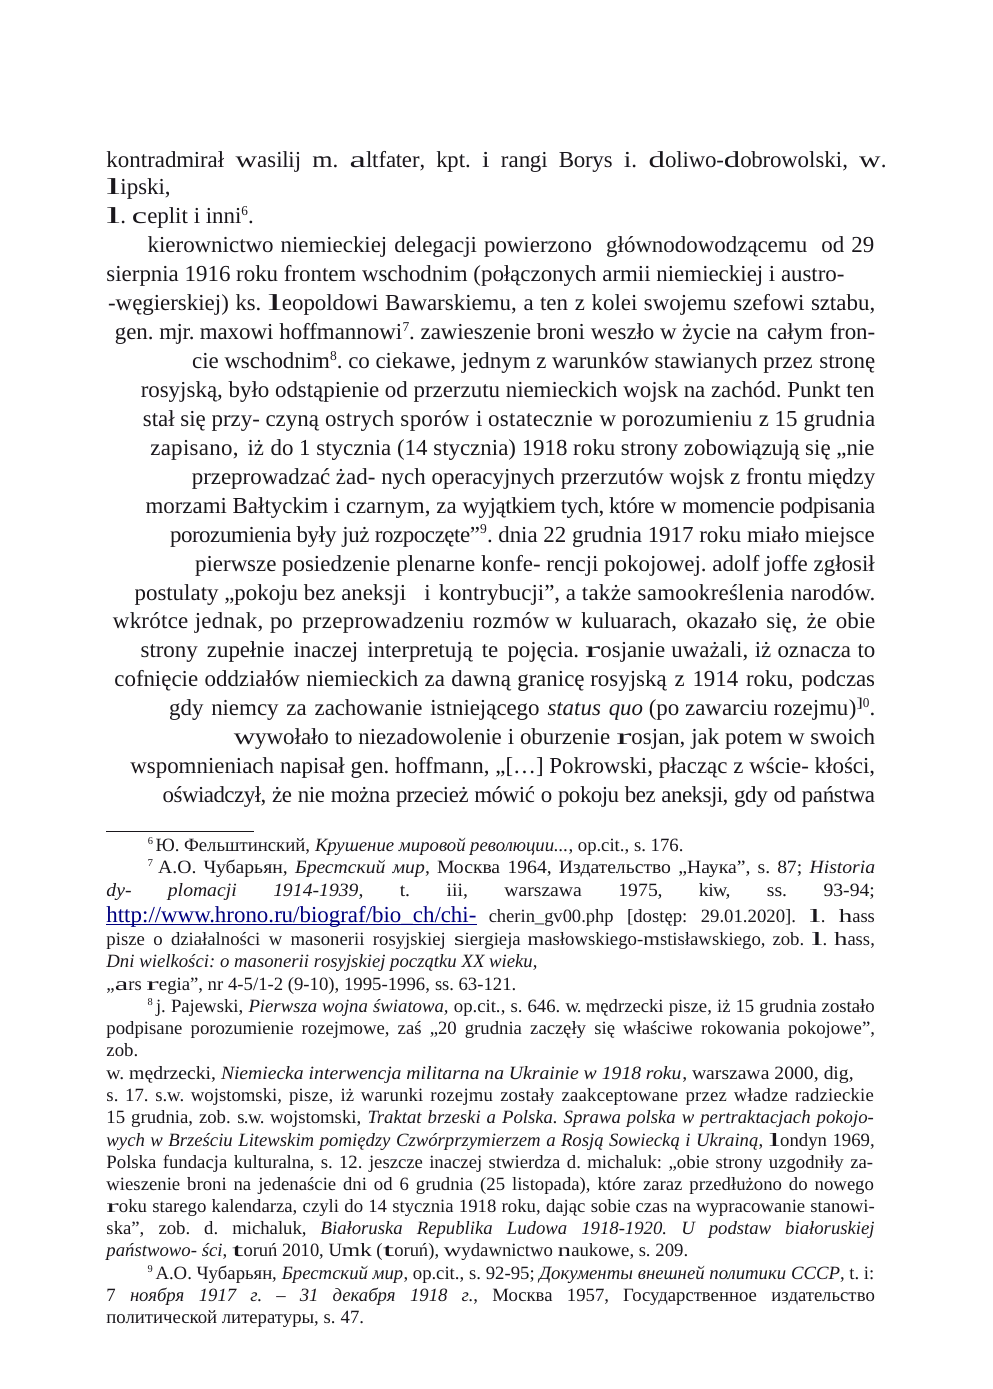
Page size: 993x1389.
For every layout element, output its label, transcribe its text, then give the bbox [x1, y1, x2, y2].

text 6 Ю. Фельштинский, Крушение мировой революции..., op.cit., s. 176. [148, 829, 886, 856]
text 9 А.О. Чубарьян, Брестский мир, op.cit., s. 92-95; Документы внешней политики СССР, t. i: 7 ноября 1917 г. – 31 декабря 1918 г., Москва 1957, Государственное издательство политической литературы, s. 47. [106, 1262, 875, 1328]
text w. mędrzecki, Niemiecka interwencja militarna na Ukrainie w 1918 roku, warszawa 2000, dig, [106, 1062, 886, 1083]
text „ars regia”, nr 4-5/1-2 (9-10), 1995-1996, ss. 63-121. [106, 972, 886, 994]
text s. 17. s.w. wojstomski, pisze, iż warunki rozejmu zostały zaakceptowane przez władze radzieckie 15 grudnia, zob. s.w. wojstomski, Traktat brzeski a Polska. Sprawa polska w pertraktacjach pokojo- wych w Brześciu Litewskim pomiędzy Czwórprzymierzem a Rosją Sowiecką i Ukrainą, londyn 1969, Polska fundacja kulturalna, s. 12. jeszcze inaczej stwierdza d. michaluk: „obie strony uzgodniły za- wieszenie broni na jedenaście dni od 6 grudnia (25 listopada), które zaraz przedłużono do nowego roku starego kalendarza, czyli do 14 stycznia 1918 roku, dając sobie czas na wypracowanie stanowi- ska”, zob. d. michaluk, Białoruska Republika Ludowa 1918-1920. U podstaw białoruskiej państwowo- ści, toruń 2010, Umk (toruń), wydawnictwo naukowe, s. 209. [106, 1084, 875, 1261]
text kontradmirał wasilij m. altfater, kpt. i rangi Borys i. doliwo-dobrowolski, w. lipski, [106, 146, 886, 199]
text -węgierskiej) ks. leopoldowi Bawarskiemu, a ten z kolei swojemu szefowi sztabu, gen. mjr. maxowi hoffmannowi7. zawieszenie broni weszło w życie na całym fron- cie wschodnim8. co ciekawe, jednym z warunków stawianych przez stronę rosyjską, było odstąpienie od przerzutu niemieckich wojsk na zachód. Punkt ten stał się przy- czyną ostrych sporów i ostatecznie w porozumieniu z 15 grudnia zapisano, iż do 1 stycznia (14 stycznia) 1918 roku strony zobowiązują się „nie przeprowadzać żad- nych operacyjnych przerzutów wojsk z frontu między morzami Bałtyckim i czarnym, za wyjątkiem tych, które w momencie podpisania porozumienia były już rozpoczęte”9. dnia 22 grudnia 1917 roku miało miejsce pierwsze posiedzenie plenarne konfe- rencji pokojowej. adolf joffe zgłosił postulaty „pokoju bez aneksji i kontrybucji”, a także samookreślenia narodów. wkrótce jednak, po przeprowadzeniu rozmów w kuluarach, okazało się, że obie strony zupełnie inaczej interpretują te pojęcia. rosjanie uważali, iż oznacza to cofnięcie oddziałów niemieckich za dawną granicę rosyjską z 1914 roku, podczas gdy niemcy za zachowanie istniejącego status quo (po zawarciu rozejmu)]0. wywołało to niezadowolenie i oburzenie rosjan, jak potem w swoich wspomnieniach napisał gen. hoffmann, „[…] Pokrowski, płacząc z wście- kłości, oświadczył, że nie można przecież mówić o pokoju bez aneksji, gdy od państwa [106, 289, 875, 808]
text l. ceplit i inni6. [106, 202, 886, 228]
text kierownictwo niemieckiej delegacji powierzono głównodowodzącemu od 29 sierpnia 1916 roku frontem wschodnim (połączonych armii niemieckiej i austro- [106, 231, 875, 286]
text 7 А.О. Чубарьян, Брестский мир, Москва 1964, Издательство „Наука”, s. 87; Historia dy- plomacji 1914-1939, t. iii, warszawa 1975, kiw, ss. 93-94; http://www.hrono.ru/biograf/bio_ch/chi- cherin_gv00.php [dostęp: 29.01.2020]. l. hass pisze o działalności w masonerii rosyjskiej siergieja masłowskiego-mstisławskiego, zob. l. hass, Dni wielkości: o masonerii rosyjskiej początku XX wieku, [106, 856, 875, 972]
text 8 j. Pajewski, Pierwsza wojna światowa, op.cit., s. 646. w. mędrzecki pisze, iż 15 grudnia zostało podpisane porozumienie rozejmowe, zaś „20 grudnia zaczęły się właściwe rokowania pokojowe”, zob. [106, 995, 875, 1061]
